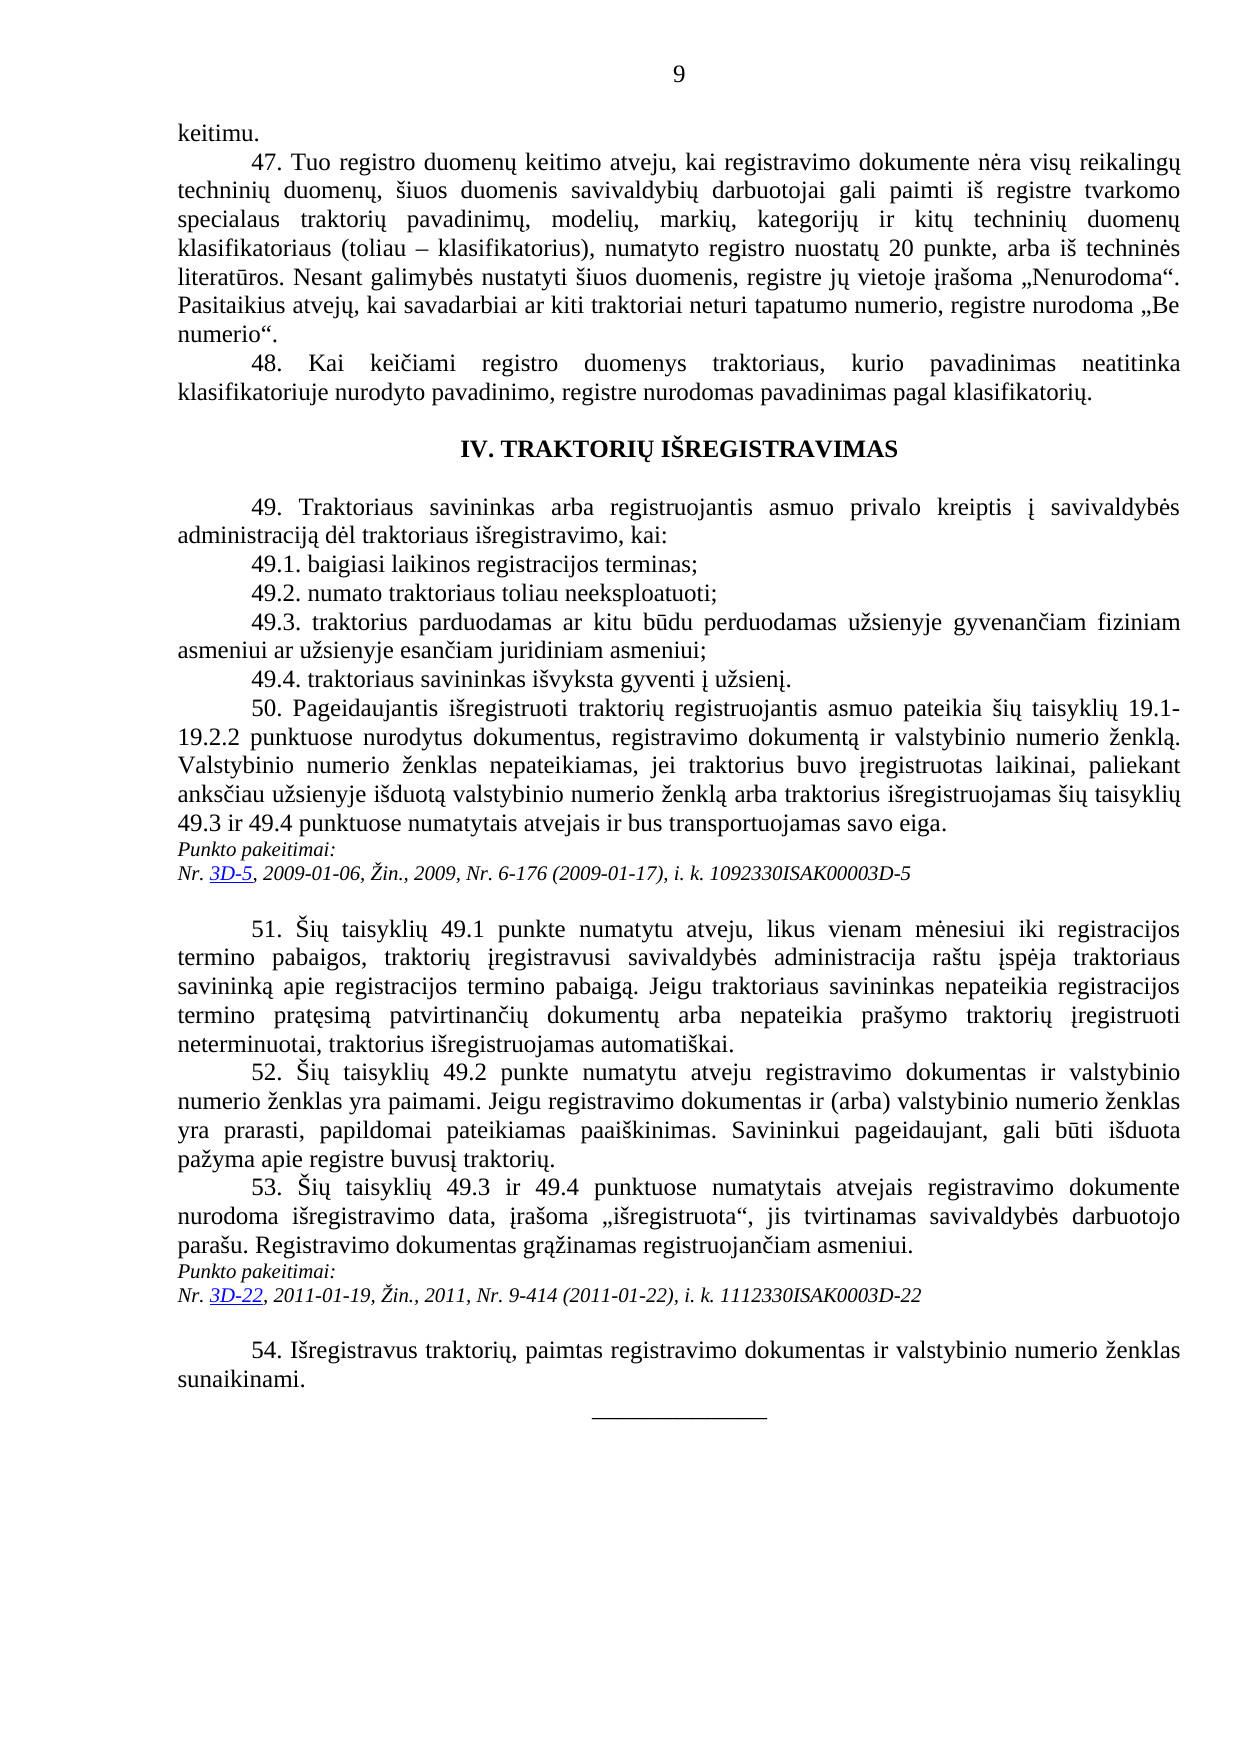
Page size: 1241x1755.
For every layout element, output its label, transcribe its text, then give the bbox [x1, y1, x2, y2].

text 52. Šių taisyklių 49.2 punkte numatytu atveju registravimo dokumentas ir valstybinio numerio ženklas yra paimami. Jeigu registravimo dokumentas ir (arba) valstybinio numerio ženklas yra prarasti, papildomai pateikiamas paaiškinimas. Savininkui pageidaujant, gali būti išduota pažyma apie registre buvusį traktorių. [177, 1057, 1181, 1172]
text 54. Išregistravus traktorių, paimtas registravimo dokumentas ir valstybinio numerio ženklas sunaikinami. [177, 1336, 1181, 1393]
text ______________ [177, 1393, 1181, 1422]
text Punkto pakeitimai: [177, 837, 1181, 861]
text 49. Traktoriaus savininkas arba registruojantis asmuo privalo kreiptis į savivaldybės administraciją dėl traktoriaus išregistravimo, kai: [177, 492, 1181, 549]
text 49.1. baigiasi laikinos registracijos terminas; [177, 549, 1181, 578]
text 47. Tuo registro duomenų keitimo atveju, kai registravimo dokumente nėra visų reikalingų techninių duomenų, šiuos duomenis savivaldybių darbuotojai gali paimti iš registre tvarkomo specialaus traktorių pavadinimų, modelių, markių, kategorijų ir kitų techninių duomenų klasifikatoriaus (toliau – klasifikatorius), numatyto registro nuostatų 20 punkte, arba iš techninės literatūros. Nesant galimybės nustatyti šiuos duomenis, registre jų vietoje įrašoma „Nenurodoma“. Pasitaikius atvejų, kai savadarbiai ar kiti traktoriai neturi tapatumo numerio, registre nurodoma „Be numerio“. [177, 147, 1181, 348]
text Nr. 3D-5, 2009-01-06, Žin., 2009, Nr. 6-176 (2009-01-17), i. k. 1092330ISAK00003D-5 [177, 861, 1181, 885]
text 49.4. traktoriaus savininkas išvyksta gyventi į užsienį. [177, 664, 1181, 693]
text Punkto pakeitimai: [177, 1259, 1181, 1283]
text 50. Pageidaujantis išregistruoti traktorių registruojantis asmuo pateikia šių taisyklių 19.1-19.2.2 punktuose nurodytus dokumentus, registravimo dokumentą ir valstybinio numerio ženklą. Valstybinio numerio ženklas nepateikiamas, jei traktorius buvo įregistruotas laikinai, paliekant anksčiau užsienyje išduotą valstybinio numerio ženklą arba traktorius išregistruojamas šių taisyklių 49.3 ir 49.4 punktuose numatytais atvejais ir bus transportuojamas savo eiga. [177, 693, 1181, 837]
text IV. TRAKTORIŲ IŠREGISTRAVIMAS [177, 434, 1181, 463]
text 51. Šių taisyklių 49.1 punkte numatytu atveju, likus vienam mėnesiui iki registracijos termino pabaigos, traktorių įregistravusi savivaldybės administracija raštu įspėja traktoriaus savininką apie registracijos termino pabaigą. Jeigu traktoriaus savininkas nepateikia registracijos termino pratęsimą patvirtinančių dokumentų arba nepateikia prašymo traktorių įregistruoti neterminuotai, traktorius išregistruojamas automatiškai. [177, 914, 1181, 1057]
text 48. Kai keičiami registro duomenys traktoriaus, kurio pavadinimas neatitinka klasifikatoriuje nurodyto pavadinimo, registre nurodomas pavadinimas pagal klasifikatorių. [177, 348, 1181, 406]
text Nr. 3D-22, 2011-01-19, Žin., 2011, Nr. 9-414 (2011-01-22), i. k. 1112330ISAK0003D-22 [177, 1283, 1181, 1307]
text keitimu. [177, 118, 1181, 147]
text 53. Šių taisyklių 49.3 ir 49.4 punktuose numatytais atvejais registravimo dokumente nurodoma išregistravimo data, įrašoma „išregistruota“, jis tvirtinamas savivaldybės darbuotojo parašu. Registravimo dokumentas grąžinamas registruojančiam asmeniui. [177, 1172, 1181, 1259]
text 49.2. numato traktoriaus toliau neeksploatuoti; [177, 578, 1181, 607]
text 49.3. traktorius parduodamas ar kitu būdu perduodamas užsienyje gyvenančiam fiziniam asmeniui ar užsienyje esančiam juridiniam asmeniui; [177, 607, 1181, 664]
